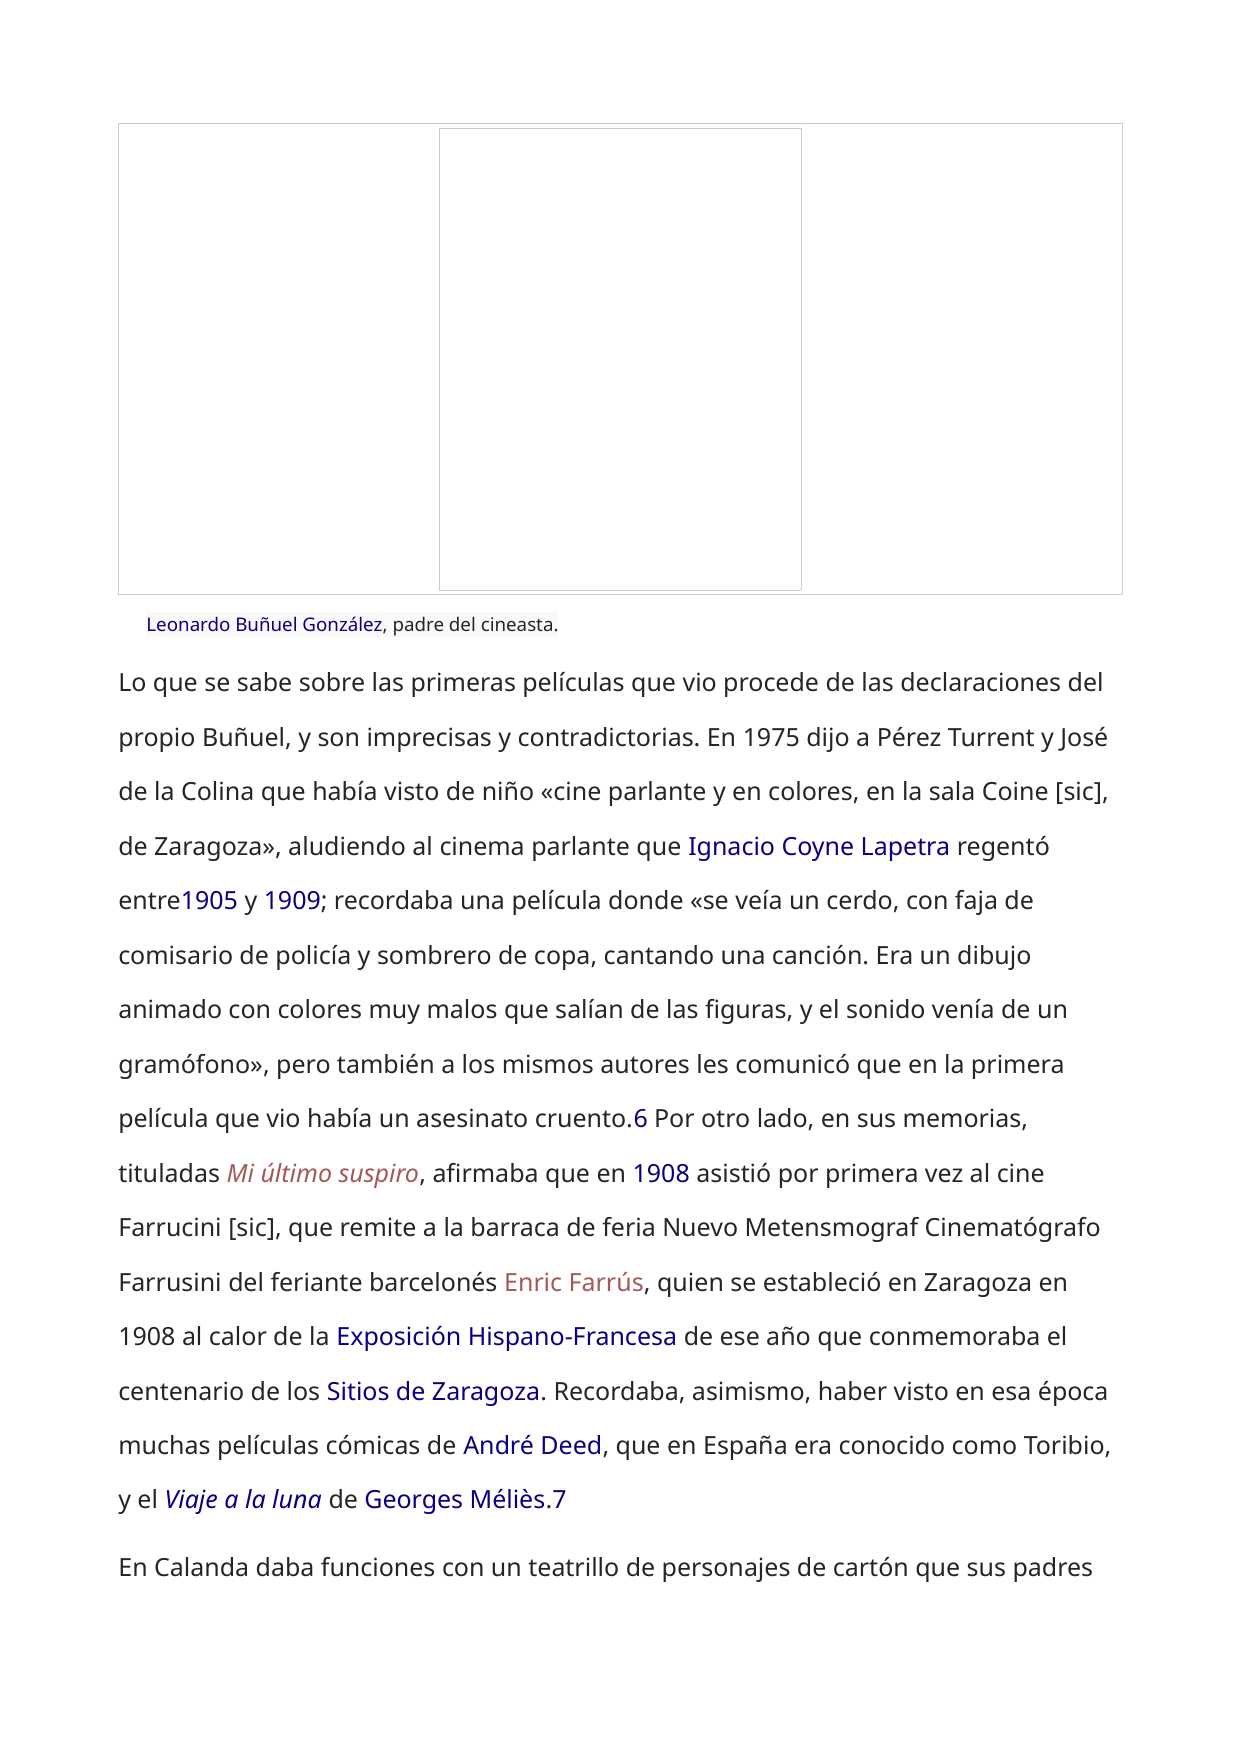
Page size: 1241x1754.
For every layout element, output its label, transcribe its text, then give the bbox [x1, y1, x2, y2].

text Lo que se sabe sobre las primeras películas que vio procede de las declaraciones del propio Buñuel, y son imprecisas y contradictorias. En 1975 dijo a Pérez Turrent y José de la Colina que había visto de niño «cine parlante y en colores, en la sala Coine [sic], de Zaragoza», aludiendo al cinema parlante que Ignacio Coyne Lapetra regentó entre1905 y 1909; recordaba una película donde «se veía un cerdo, con faja de comisario de policía y sombrero de copa, cantando una canción. Era un dibujo animado con colores muy malos que salían de las figuras, y el sonido venía de un gramófono», pero también a los mismos autores les comunicó que en la primera película que vio había un asesinato cruento.6 Por otro lado, en sus memorias, tituladas Mi último suspiro, afirmaba que en 1908 asistió por primera vez al cine Farrucini [sic], que remite a la barraca de feria Nuevo Metensmograf Cinematógrafo Farrusini del feriante barcelonés Enric Farrús, quien se estableció en Zaragoza en 1908 al calor de la Exposición Hispano-Francesa de ese año que conmemoraba el centenario de los Sitios de Zaragoza. Recordaba, asimismo, haber visto en esa época muchas películas cómicas de André Deed, que en España era conocido como Toribio, y el Viaje a la luna de Georges Méliès.7 [118, 665, 1122, 1516]
text En Calanda daba funciones con un teatrillo de personajes de cartón que sus padres [118, 1549, 1122, 1583]
text Leonardo Buñuel González, padre del cineasta. [123, 612, 1122, 637]
